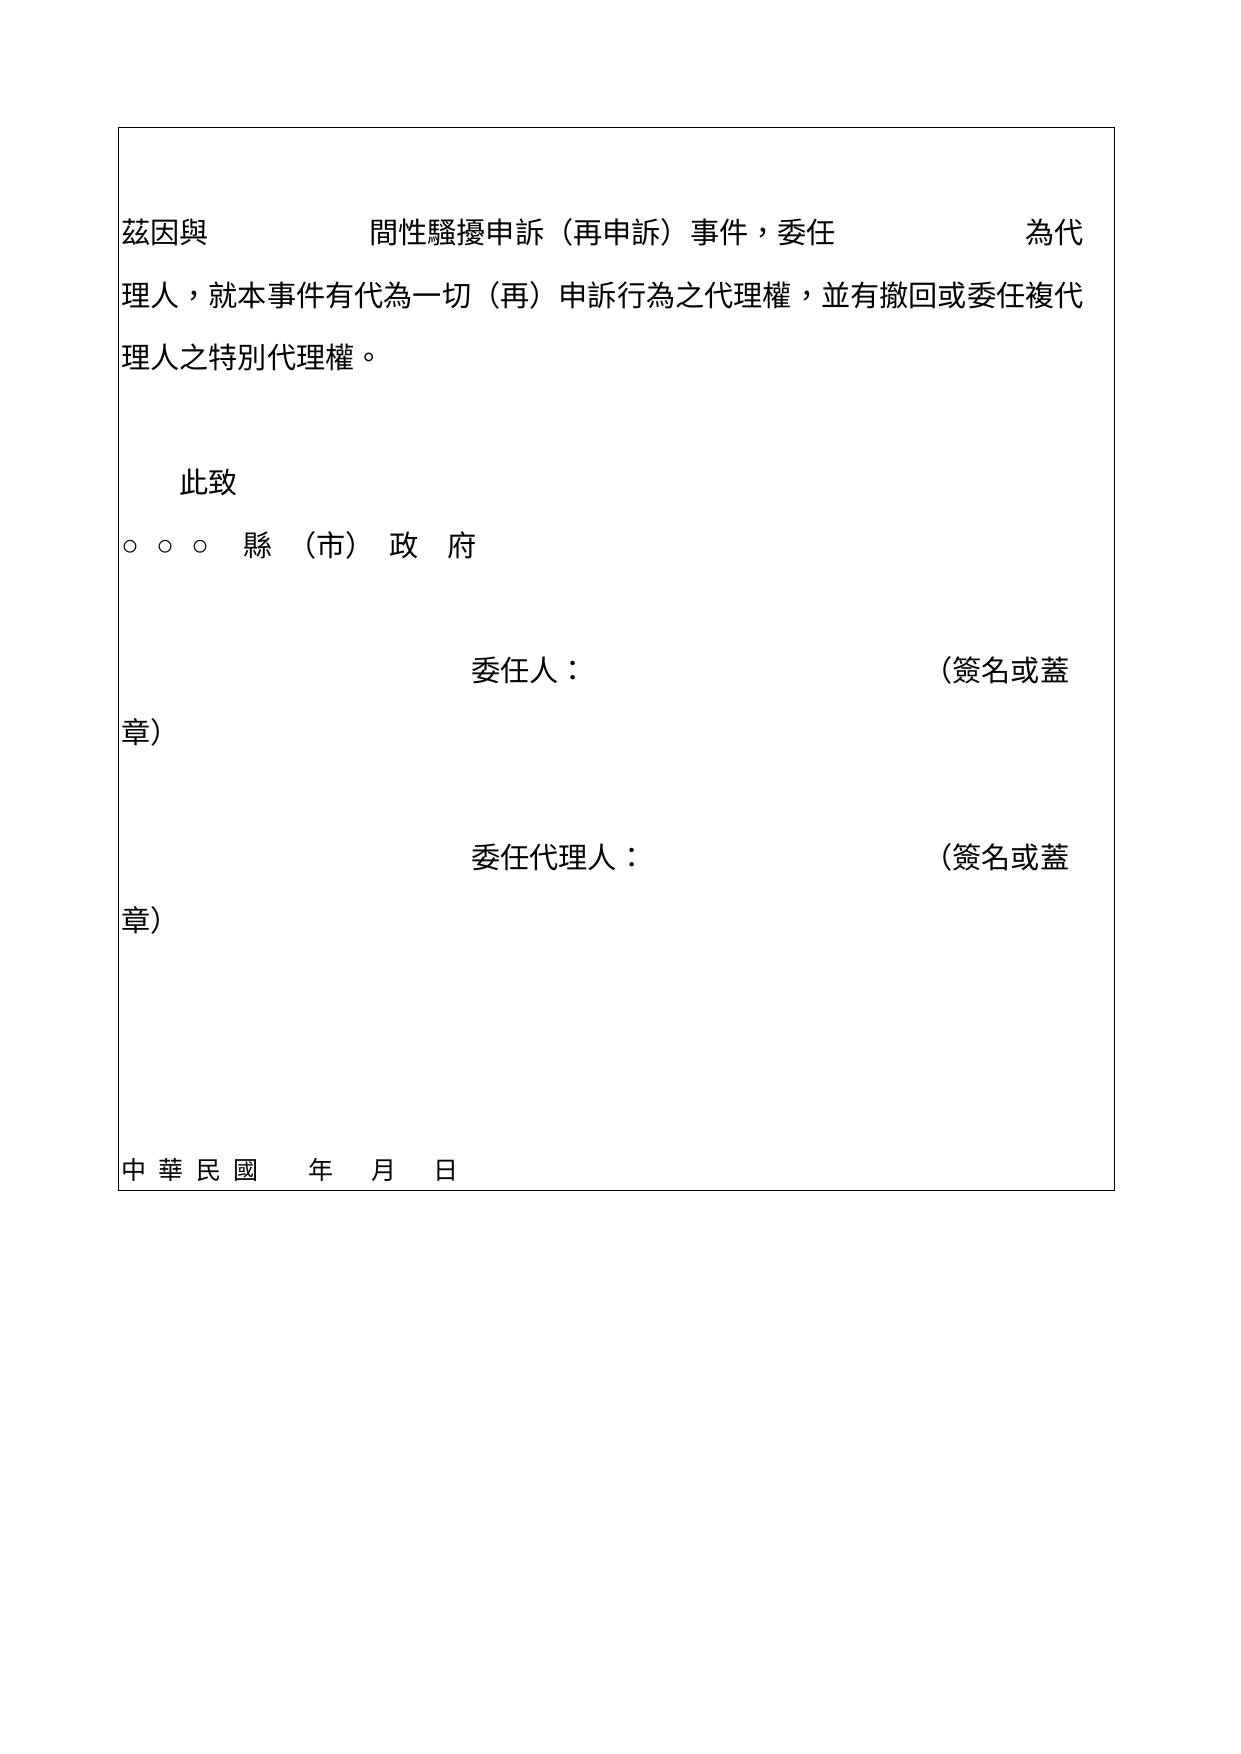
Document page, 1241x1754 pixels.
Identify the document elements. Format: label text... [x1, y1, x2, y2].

table_cell 茲因與 間性騷擾申訴（再申訴）事件，委任 為代理人，就本事件有代為一切（再）申訴行為之代理權，並有撤回或委任複代理人之特別代理權。 此致 ○ ○ ○ 縣 （市） 政 府 委任人： （簽名或蓋章） 委任代理人： （簽名或蓋章） 中 華 民 國 年 月 日 [119, 128, 1114, 1189]
